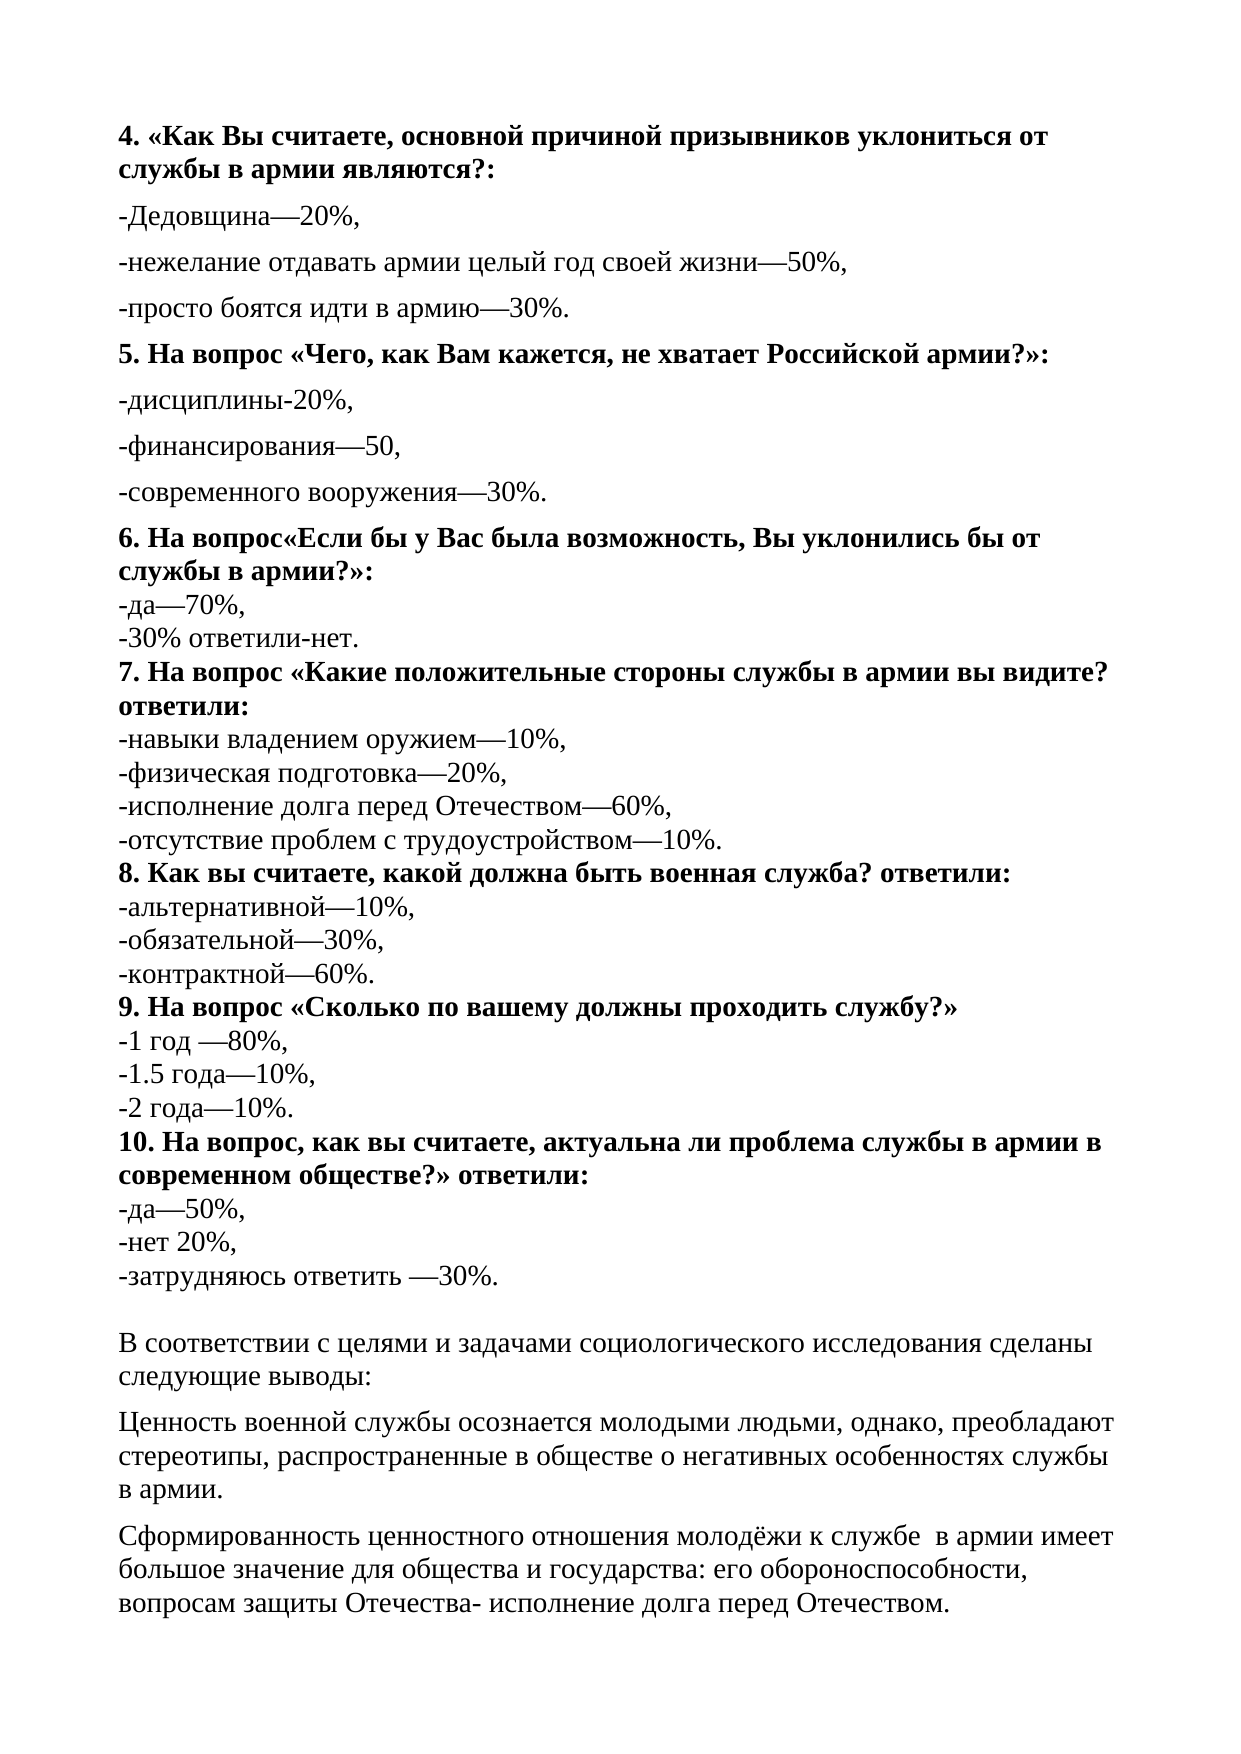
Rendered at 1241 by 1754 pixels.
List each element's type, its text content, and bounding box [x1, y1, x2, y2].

text -1 год —80%, [118, 1023, 1122, 1057]
text -обязательной—30%, [118, 922, 1122, 956]
text 10. На вопрос, как вы считаете, актуальна ли проблема службы в армии в современном обществе?» ответили: [118, 1124, 1122, 1191]
text -затрудняюсь ответить —30%. [118, 1258, 1122, 1291]
text -да—70%, [118, 587, 1122, 621]
text -нет 20%, [118, 1224, 1122, 1258]
text 8. Как вы считаете, какой должна быть военная служба? ответили: [118, 855, 1122, 889]
text -исполнение долга перед Отечеством—60%, [118, 788, 1122, 822]
text -контрактной—60%. [118, 956, 1122, 989]
text 4. «Как Вы считаете, основной причиной призывников уклониться от службы в армии являются?: [118, 118, 1122, 185]
text 7. На вопрос «Какие положительные стороны службы в армии вы видите? ответили: [118, 654, 1122, 721]
text 6. На вопрос«Если бы у Вас была возможность, Вы уклонились бы от службы в армии?»: [118, 520, 1122, 587]
text -Дедовщина—20%, [118, 198, 1122, 231]
text В соответствии с целями и задачами социологического исследования сделаны следующие выводы: [118, 1325, 1122, 1392]
text -да—50%, [118, 1191, 1122, 1224]
text Ценность военной службы осознается молодыми людьми, однако, преобладают стереотипы, распространенные в обществе о негативных особенностях службы в армии. [118, 1404, 1122, 1505]
text -отсутствие проблем с трудоустройством—10%. [118, 822, 1122, 855]
text -альтернативной—10%, [118, 889, 1122, 922]
text -просто боятся идти в армию—30%. [118, 290, 1122, 323]
text -2 года—10%. [118, 1090, 1122, 1124]
text -навыки владением оружием—10%, [118, 721, 1122, 755]
text -современного вооружения—30%. [118, 474, 1122, 507]
text -30% ответили-нет. [118, 621, 1122, 654]
text 9. На вопрос «Сколько по вашему должны проходить службу?» [118, 989, 1122, 1023]
text 5. На вопрос «Чего, как Вам кажется, не хватает Российской армии?»: [118, 336, 1122, 369]
text -физическая подготовка—20%, [118, 755, 1122, 788]
text Сформированность ценностного отношения молодёжи к службе в армии имеет большое значение для общества и государства: его обороноспособности, вопросам защиты Отечества- исполнение долга перед Отечеством. [118, 1518, 1122, 1618]
text -1.5 года—10%, [118, 1057, 1122, 1090]
text -нежелание отдавать армии целый год своей жизни—50%, [118, 244, 1122, 277]
text -финансирования—50, [118, 428, 1122, 461]
text -дисциплины-20%, [118, 382, 1122, 415]
